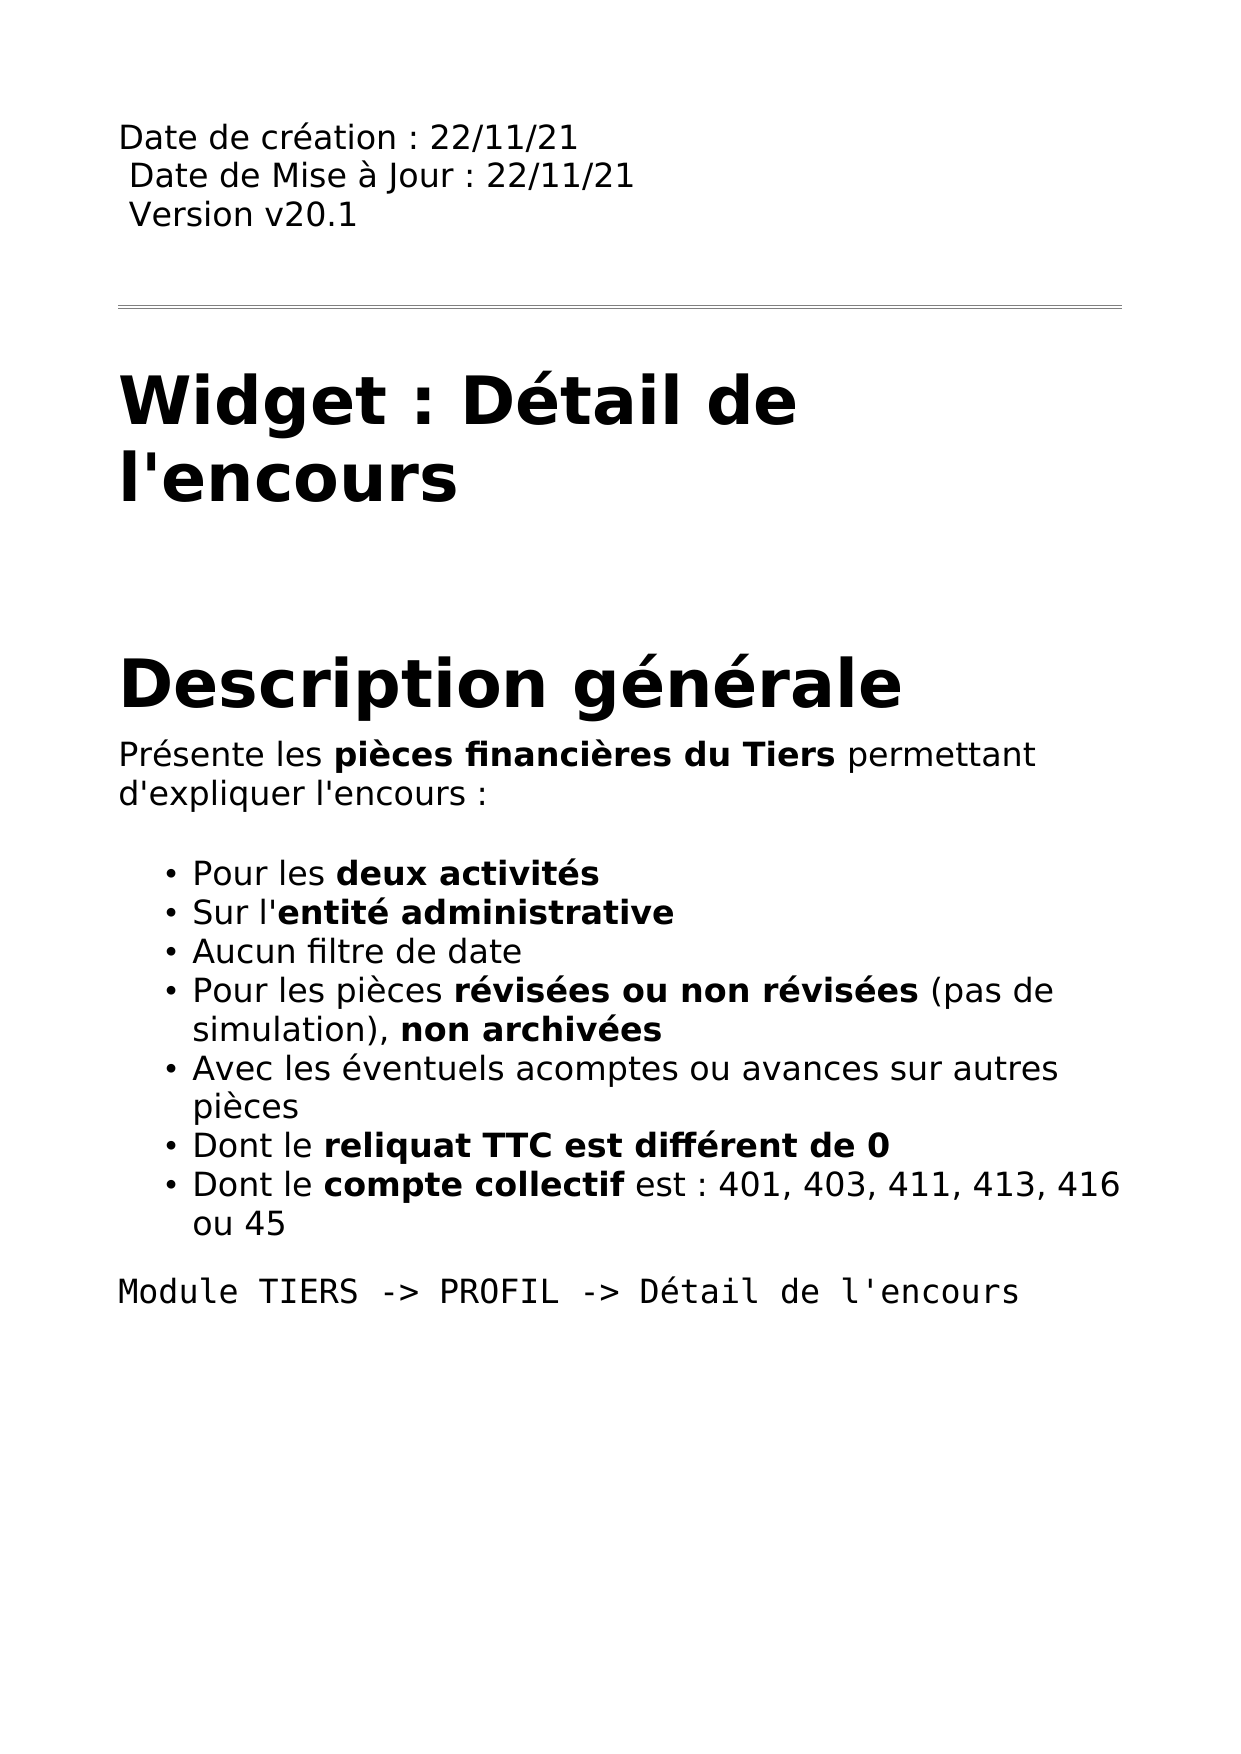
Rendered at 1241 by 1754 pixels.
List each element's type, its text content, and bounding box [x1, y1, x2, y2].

subtitle Widget : Détail de l'encours [118, 362, 1122, 517]
text Présente les pièces financières du Tiers permettant d'expliquer l'encours : [118, 735, 1122, 813]
list Dont le compte collectif est : 401, 403, 411, 413, 416 ou 45 [177, 1166, 1122, 1243]
subtitle Description générale [118, 645, 1122, 723]
list Pour les pièces révisées ou non révisées (pas de simulation), non archivées [177, 971, 1122, 1049]
list Pour les deux activités [177, 855, 1122, 894]
list Aucun filtre de date [177, 933, 1122, 971]
list Avec les éventuels acomptes ou avances sur autres pièces [177, 1049, 1122, 1127]
list Sur l'entité administrative [177, 894, 1122, 933]
text Module TIERS -> PROFIL -> Détail de l'encours [118, 1273, 1122, 1312]
text Date de création : 22/11/21 Date de Mise à Jour : 22/11/21 Version v20.1 [118, 118, 1122, 273]
list Dont le reliquat TTC est différent de 0 [177, 1127, 1122, 1166]
